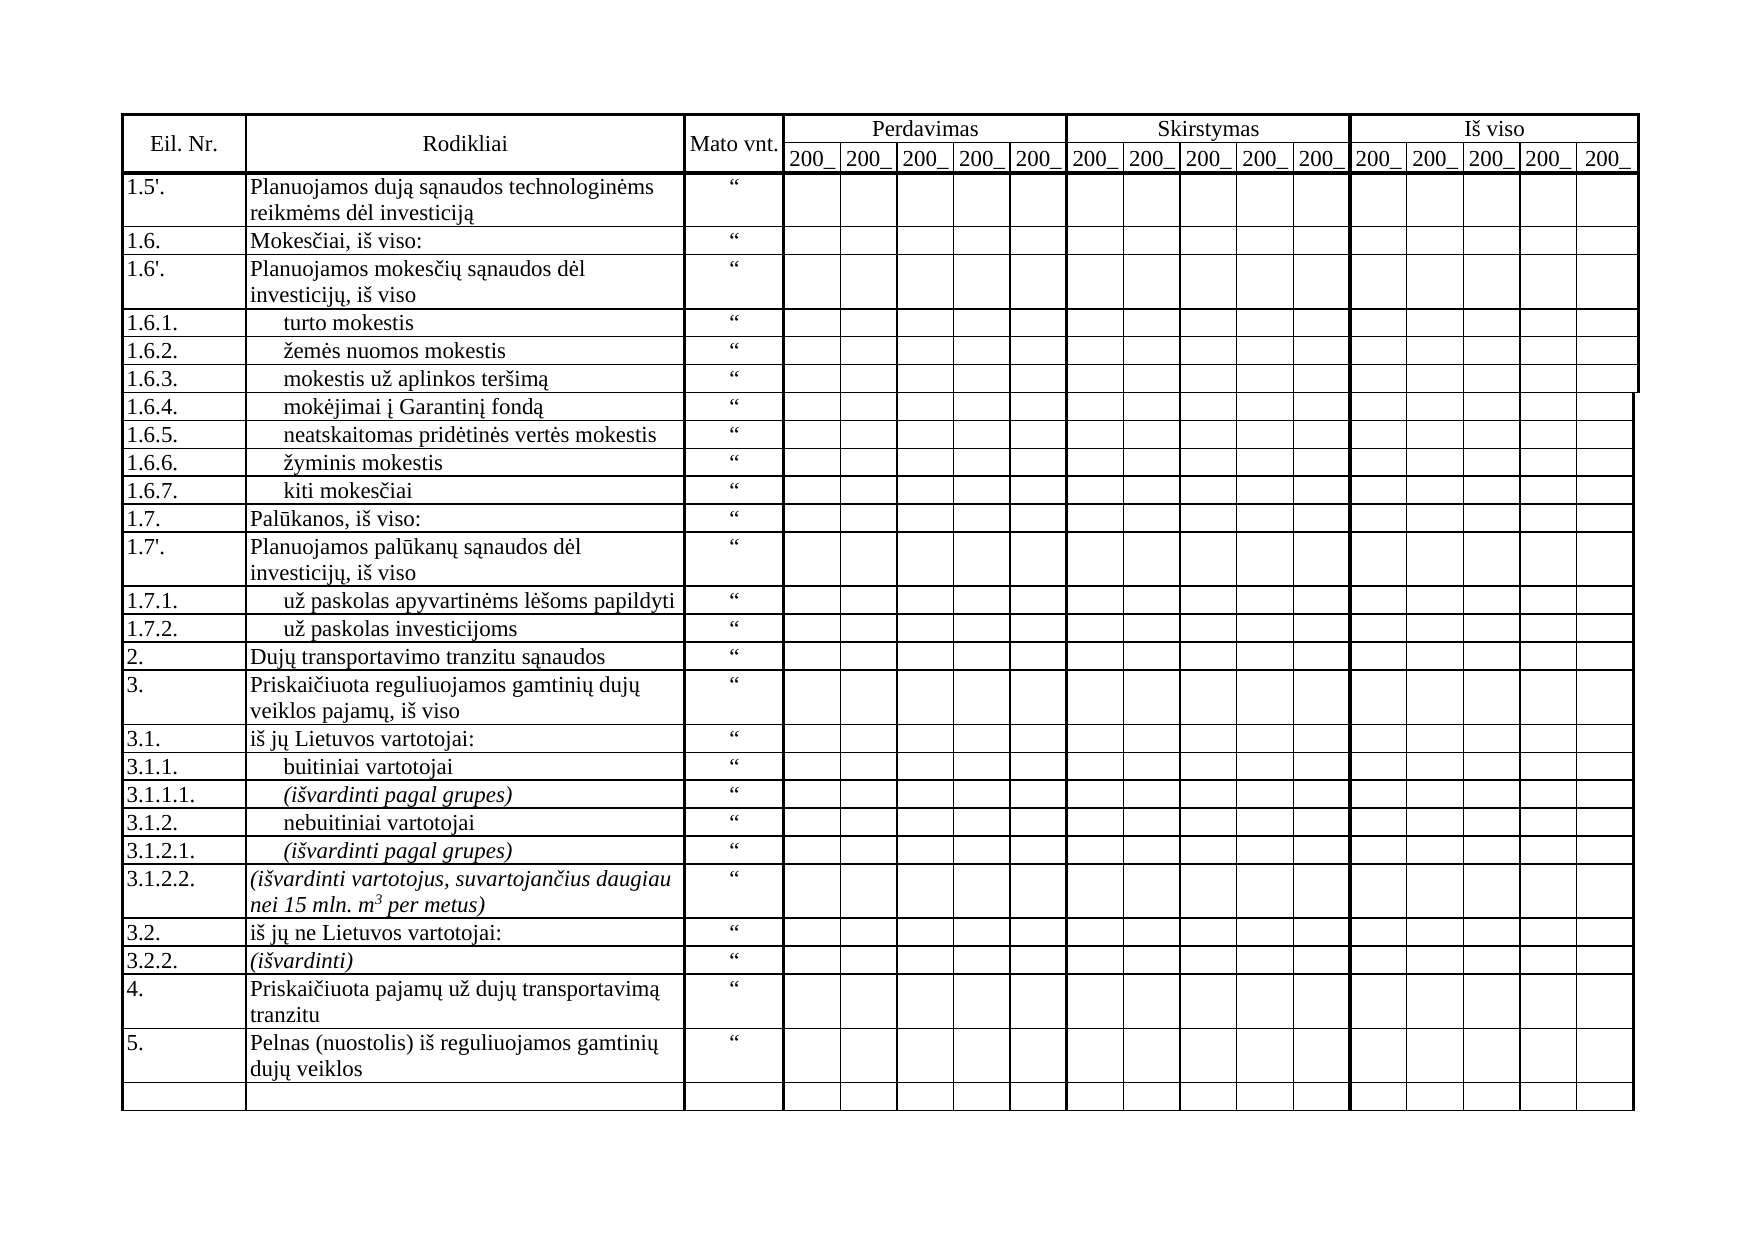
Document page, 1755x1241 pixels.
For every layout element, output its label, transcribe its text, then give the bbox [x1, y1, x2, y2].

table_cell [841, 809, 896, 835]
table_cell [785, 919, 840, 945]
table_cell [1464, 533, 1519, 585]
table_cell [898, 809, 953, 835]
table_cell [1352, 533, 1406, 585]
table_cell [1181, 1029, 1236, 1082]
table_cell [1124, 449, 1179, 475]
table_cell [1068, 421, 1123, 447]
table_cell [1521, 809, 1576, 835]
table_cell [841, 781, 896, 807]
table_cell Mokesčiai, iš viso: [247, 227, 683, 253]
table_cell 3. [124, 671, 245, 723]
table_cell [124, 1083, 245, 1109]
table_cell [1577, 587, 1632, 613]
table_cell [1407, 865, 1463, 917]
table_cell [1635, 1082, 1639, 1109]
table_cell [898, 615, 953, 641]
table_cell [1294, 175, 1348, 226]
table_cell [1352, 587, 1406, 613]
table_cell [1577, 837, 1632, 863]
table_cell [1237, 310, 1293, 336]
table_cell [841, 421, 896, 447]
table_cell [1521, 449, 1576, 475]
table_cell [841, 365, 896, 392]
table_cell [1577, 615, 1632, 641]
table_cell [1068, 365, 1123, 392]
table_cell [1181, 975, 1236, 1027]
table_cell buitiniai vartotojai [247, 753, 683, 779]
table_cell [1521, 643, 1576, 669]
table_cell [954, 337, 1009, 364]
table_cell 1.6. [124, 227, 245, 253]
table_cell [1124, 919, 1179, 945]
table_cell [1068, 753, 1123, 779]
table_cell [1181, 587, 1236, 613]
table_cell [1294, 809, 1348, 835]
table_cell [1635, 669, 1639, 723]
table_cell [1407, 837, 1463, 863]
table_cell [1068, 865, 1123, 917]
table_cell [1352, 725, 1406, 751]
table_cell [1635, 420, 1639, 447]
table_cell [785, 643, 840, 669]
table_cell [1068, 587, 1123, 613]
table_cell [1237, 753, 1293, 779]
table_cell [1237, 365, 1293, 392]
table_cell [841, 1083, 896, 1109]
table_cell [1407, 393, 1463, 419]
table_cell 200_ [1521, 143, 1576, 171]
table_cell [1011, 310, 1065, 336]
table_cell [1635, 503, 1639, 531]
table_cell [1577, 393, 1632, 419]
table_cell [1181, 337, 1236, 364]
table_cell “ [686, 809, 782, 835]
table_cell [1068, 643, 1123, 669]
table_cell [1407, 310, 1463, 336]
table_cell [1464, 227, 1519, 253]
table_cell [841, 725, 896, 751]
table_cell [785, 365, 840, 392]
table_cell žyminis mokestis [247, 449, 683, 475]
table_cell [1181, 753, 1236, 779]
table_cell [1294, 1029, 1348, 1082]
table_cell [1464, 671, 1519, 723]
table_cell [1635, 917, 1639, 945]
table_cell [954, 393, 1009, 419]
table_cell [1181, 725, 1236, 751]
table_cell [898, 725, 953, 751]
table_cell [1237, 643, 1293, 669]
table_cell [954, 975, 1009, 1027]
table_cell [1521, 175, 1576, 226]
table_cell [898, 781, 953, 807]
table_cell [841, 337, 896, 364]
table_cell 1.7.1. [124, 587, 245, 613]
table_cell [1068, 671, 1123, 723]
table_cell [1124, 1083, 1179, 1109]
table_cell [1294, 615, 1348, 641]
table_cell [1635, 641, 1639, 669]
table_cell [1068, 255, 1123, 308]
table_cell [1124, 725, 1179, 751]
table_cell [1464, 781, 1519, 807]
table_cell [1352, 781, 1406, 807]
table_cell [1011, 809, 1065, 835]
table_cell [785, 781, 840, 807]
table_cell [1237, 809, 1293, 835]
table_cell [1294, 255, 1348, 308]
table_cell [1011, 919, 1065, 945]
table_cell [954, 449, 1009, 475]
table_cell [1635, 751, 1639, 779]
table_cell [1181, 175, 1236, 226]
table_cell [1181, 393, 1236, 419]
table_cell [1464, 1083, 1519, 1109]
table_cell “ [686, 615, 782, 641]
table_cell [1124, 1029, 1179, 1082]
table_cell [841, 643, 896, 669]
table_cell [1577, 255, 1637, 308]
table_cell [1011, 975, 1065, 1027]
table_cell “ [686, 919, 782, 945]
table_cell [841, 837, 896, 863]
table_cell [1181, 255, 1236, 308]
table_cell [1352, 865, 1406, 917]
table_cell [1464, 337, 1519, 364]
table_cell [1011, 255, 1065, 308]
table_cell [1464, 421, 1519, 447]
table_cell [1352, 505, 1406, 531]
table_cell [1521, 919, 1576, 945]
table_cell [1407, 227, 1463, 253]
table_cell [1181, 505, 1236, 531]
table_cell [785, 227, 840, 253]
table_cell [1294, 477, 1348, 503]
table_cell [1124, 753, 1179, 779]
table_cell “ [686, 947, 782, 973]
table_cell [1181, 919, 1236, 945]
table_cell [1181, 837, 1236, 863]
table_cell [898, 175, 953, 226]
table_cell [1464, 975, 1519, 1027]
table_cell 1.6.4. [124, 393, 245, 419]
table_cell 1.6.3. [124, 365, 245, 392]
table_cell [1294, 587, 1348, 613]
table_cell [1577, 919, 1632, 945]
table_cell [1068, 1029, 1123, 1082]
table_cell [898, 449, 953, 475]
table_cell [1577, 505, 1632, 531]
table_cell [1294, 421, 1348, 447]
table_cell Pelnas (nuostolis) iš reguliuojamos gamtinių dujų veiklos [247, 1029, 683, 1082]
table_cell [1464, 449, 1519, 475]
table_cell [1011, 1083, 1065, 1109]
table_cell [1464, 175, 1519, 226]
table_cell [1407, 175, 1463, 226]
table_cell [1181, 781, 1236, 807]
table_cell 3.1.2.2. [124, 865, 245, 917]
table_cell [1407, 753, 1463, 779]
table_cell [1635, 1028, 1639, 1082]
table_cell [1407, 725, 1463, 751]
table_cell [1011, 449, 1065, 475]
table_cell [785, 975, 840, 1027]
table_cell [954, 310, 1009, 336]
table_cell [1181, 365, 1236, 392]
table_cell [1352, 1029, 1406, 1082]
table_cell [1068, 919, 1123, 945]
table_cell [954, 255, 1009, 308]
table_cell (išvardinti pagal grupes) [247, 781, 683, 807]
table_cell [1352, 975, 1406, 1027]
table_cell [841, 1029, 896, 1082]
table_cell neatskaitomas pridėtinės vertės mokestis [247, 421, 683, 447]
table_cell [898, 753, 953, 779]
table_cell 3.1.2. [124, 809, 245, 835]
table_cell “ [686, 865, 782, 917]
table_cell [898, 587, 953, 613]
table_cell [1635, 807, 1639, 835]
table_cell 200_ [1577, 143, 1637, 171]
table_cell [1577, 533, 1632, 585]
table_cell [1237, 175, 1293, 226]
table_cell [1294, 449, 1348, 475]
table_cell [1124, 175, 1179, 226]
table_cell [1237, 255, 1293, 308]
table_cell [1181, 449, 1236, 475]
table_cell [1635, 393, 1639, 419]
table_cell [898, 919, 953, 945]
table_cell “ [686, 725, 782, 751]
table_cell [1124, 310, 1179, 336]
table_cell [1124, 671, 1179, 723]
table_cell 3.1.2.1. [124, 837, 245, 863]
table_cell [1124, 587, 1179, 613]
table_header Skirstymas [1068, 116, 1348, 142]
table_cell [841, 975, 896, 1027]
table_cell [1407, 365, 1463, 392]
table_cell [1352, 837, 1406, 863]
table_cell [1464, 587, 1519, 613]
table_cell [1577, 365, 1637, 392]
table_cell žemės nuomos mokestis [247, 337, 683, 364]
table_cell (išvardinti) [247, 947, 683, 973]
table_cell “ [686, 587, 782, 613]
table_cell [1011, 393, 1065, 419]
table_cell “ [686, 449, 782, 475]
table_cell 200_ [1352, 143, 1406, 171]
table_cell [1521, 255, 1576, 308]
table_cell [1068, 615, 1123, 641]
table_cell [1124, 781, 1179, 807]
table_cell “ [686, 837, 782, 863]
table_cell [1068, 809, 1123, 835]
table_cell [954, 671, 1009, 723]
table_cell [785, 255, 840, 308]
table_cell [1521, 477, 1576, 503]
table_cell [1124, 477, 1179, 503]
table_cell [785, 1029, 840, 1082]
table_cell [785, 587, 840, 613]
table_cell [954, 533, 1009, 585]
table_cell [1294, 753, 1348, 779]
table_cell [1237, 477, 1293, 503]
table_cell [1407, 671, 1463, 723]
table_cell [954, 615, 1009, 641]
table_cell [1237, 947, 1293, 973]
table_cell [785, 421, 840, 447]
table_cell [898, 975, 953, 1027]
table_header Eil. Nr. [124, 116, 245, 171]
table_cell [1352, 449, 1406, 475]
table_cell [1294, 1083, 1348, 1109]
table_cell [1068, 947, 1123, 973]
table_cell (išvardinti vartotojus, suvartojančius daugiau nei 15 mln. m3 per metus) [247, 865, 683, 917]
table_cell [1181, 310, 1236, 336]
table_cell [785, 615, 840, 641]
table_cell [1124, 533, 1179, 585]
table_cell “ [686, 310, 782, 336]
table_cell [1521, 615, 1576, 641]
table_cell 1.6.6. [124, 449, 245, 475]
table_cell [1011, 227, 1065, 253]
table_cell [954, 809, 1009, 835]
table_cell [1464, 753, 1519, 779]
table_cell [1635, 475, 1639, 503]
table_cell [785, 725, 840, 751]
table_cell [1407, 533, 1463, 585]
table_cell 200_ [1011, 143, 1065, 171]
table_cell [1181, 533, 1236, 585]
table_cell [1407, 1083, 1463, 1109]
table_cell [1577, 175, 1637, 226]
table_cell 200_ [1407, 143, 1463, 171]
table_cell [1521, 587, 1576, 613]
table_cell [1464, 643, 1519, 669]
table_cell [1577, 227, 1637, 253]
table_cell [1181, 477, 1236, 503]
table_cell [1011, 421, 1065, 447]
table_cell [954, 781, 1009, 807]
table_cell [1407, 421, 1463, 447]
table_cell mokėjimai į Garantinį fondą [247, 393, 683, 419]
table_cell “ [686, 175, 782, 226]
table_cell [954, 365, 1009, 392]
table_cell [1407, 255, 1463, 308]
table_cell Palūkanos, iš viso: [247, 505, 683, 531]
table_cell 200_ [785, 143, 840, 171]
table_cell Priskaičiuota pajamų už dujų transportavimą tranzitu [247, 975, 683, 1027]
table_cell [841, 477, 896, 503]
table_cell [954, 643, 1009, 669]
table_cell [1237, 725, 1293, 751]
table_cell [1237, 533, 1293, 585]
table_header Rodikliai [247, 116, 683, 171]
table_cell [841, 505, 896, 531]
table_cell 1.7'. [124, 533, 245, 585]
table_cell [841, 947, 896, 973]
table_cell [247, 1083, 683, 1109]
table_cell [1294, 533, 1348, 585]
table_cell [1352, 477, 1406, 503]
table_cell [1464, 255, 1519, 308]
table_cell turto mokestis [247, 310, 683, 336]
table_cell iš jų ne Lietuvos vartotojai: [247, 919, 683, 945]
table_cell [841, 587, 896, 613]
table_cell [1011, 615, 1065, 641]
table_cell [1521, 337, 1576, 364]
table_cell [1124, 227, 1179, 253]
table_cell [1521, 671, 1576, 723]
table_cell 1.6'. [124, 255, 245, 308]
table_cell [1577, 643, 1632, 669]
table_cell [1521, 227, 1576, 253]
table_cell [954, 753, 1009, 779]
table_cell [1181, 227, 1236, 253]
table_cell [1011, 865, 1065, 917]
table_cell [1464, 393, 1519, 419]
table_cell [1068, 175, 1123, 226]
table_cell [1407, 505, 1463, 531]
table_cell nebuitiniai vartotojai [247, 809, 683, 835]
table_cell [1181, 643, 1236, 669]
table_cell [1294, 365, 1348, 392]
table_cell [1464, 365, 1519, 392]
table_cell [1237, 615, 1293, 641]
table_cell [1635, 973, 1639, 1027]
table_cell [898, 337, 953, 364]
table_cell 200_ [954, 143, 1009, 171]
table_cell [1124, 421, 1179, 447]
table_cell [1407, 919, 1463, 945]
table_cell iš jų Lietuvos vartotojai: [247, 725, 683, 751]
table_cell [1124, 975, 1179, 1027]
table_cell [1011, 533, 1065, 585]
table_cell [898, 671, 953, 723]
table_cell [1237, 449, 1293, 475]
table_cell 1.7. [124, 505, 245, 531]
table_cell [954, 421, 1009, 447]
table_cell [1521, 365, 1576, 392]
table_cell [1237, 393, 1293, 419]
table_cell [1294, 505, 1348, 531]
table_cell [1011, 1029, 1065, 1082]
table_cell [898, 365, 953, 392]
table_cell [1464, 837, 1519, 863]
table_cell [1521, 725, 1576, 751]
table_cell [1294, 975, 1348, 1027]
table_cell [1577, 477, 1632, 503]
table_cell [898, 393, 953, 419]
table_cell 3.1.1. [124, 753, 245, 779]
table_cell [954, 837, 1009, 863]
table_cell 1.6.7. [124, 477, 245, 503]
table_cell [1352, 255, 1406, 308]
table_cell [1352, 947, 1406, 973]
table_cell [1407, 643, 1463, 669]
table_cell “ [686, 1029, 782, 1082]
table_cell [954, 725, 1009, 751]
table_cell [1521, 393, 1576, 419]
table_cell [1407, 337, 1463, 364]
table_cell [1011, 337, 1065, 364]
table_cell 1.7.2. [124, 615, 245, 641]
table_cell Planuojamos mokesčių sąnaudos dėl investicijų, iš viso [247, 255, 683, 308]
table_cell “ [686, 337, 782, 364]
table_cell [954, 227, 1009, 253]
table_cell [898, 947, 953, 973]
table_cell “ [686, 365, 782, 392]
table_cell [1011, 587, 1065, 613]
table_cell [1635, 531, 1639, 585]
table_cell [1521, 975, 1576, 1027]
table_cell 200_ [1464, 143, 1519, 171]
table_cell [898, 837, 953, 863]
table_cell [785, 1083, 840, 1109]
table_cell [785, 449, 840, 475]
table_cell už paskolas apyvartinėms lėšoms papildyti [247, 587, 683, 613]
table_cell [1181, 615, 1236, 641]
table_cell [1352, 753, 1406, 779]
table_cell (išvardinti pagal grupes) [247, 837, 683, 863]
table_cell [1011, 175, 1065, 226]
table_cell [1124, 365, 1179, 392]
table_cell [1011, 505, 1065, 531]
table_cell [785, 753, 840, 779]
table_cell [841, 175, 896, 226]
table_cell [1577, 725, 1632, 751]
table_cell [1635, 613, 1639, 641]
table_cell 200_ [841, 143, 896, 171]
table_cell [1407, 975, 1463, 1027]
table_cell 1.6.5. [124, 421, 245, 447]
table_cell [1124, 837, 1179, 863]
table_cell kiti mokesčiai [247, 477, 683, 503]
table_cell [785, 477, 840, 503]
table_cell [1124, 505, 1179, 531]
table_cell [1577, 1083, 1632, 1109]
table_cell [841, 310, 896, 336]
table_cell [1068, 337, 1123, 364]
table_cell [1011, 781, 1065, 807]
table_cell [1237, 337, 1293, 364]
table_cell [785, 671, 840, 723]
table_cell [785, 533, 840, 585]
table_cell [1464, 615, 1519, 641]
table_cell [1521, 781, 1576, 807]
table_header Mato vnt. [686, 116, 782, 171]
table_cell [1464, 1029, 1519, 1082]
table_cell “ [686, 671, 782, 723]
table_cell [1577, 865, 1632, 917]
table_cell [1124, 947, 1179, 973]
table_cell [1068, 725, 1123, 751]
table_cell [1237, 1083, 1293, 1109]
table_cell [1407, 587, 1463, 613]
table_cell [898, 255, 953, 308]
table_cell [1011, 643, 1065, 669]
table_cell [1181, 809, 1236, 835]
table_cell [1124, 615, 1179, 641]
table_cell [1521, 947, 1576, 973]
table_cell 1.5'. [124, 175, 245, 226]
table_cell už paskolas investicijoms [247, 615, 683, 641]
table_cell [898, 533, 953, 585]
table_cell [954, 919, 1009, 945]
table_cell [898, 310, 953, 336]
table_cell [954, 865, 1009, 917]
table_cell [1521, 1083, 1576, 1109]
table_cell [1294, 393, 1348, 419]
table_cell “ [686, 533, 782, 585]
table_cell [1407, 1029, 1463, 1082]
table_cell 200_ [1237, 143, 1293, 171]
table_cell [841, 449, 896, 475]
table_cell [1294, 947, 1348, 973]
table_cell [1237, 1029, 1293, 1082]
table_cell [1352, 175, 1406, 226]
table_cell [898, 477, 953, 503]
table_cell [1352, 1083, 1406, 1109]
table_cell “ [686, 505, 782, 531]
table_cell [1068, 393, 1123, 419]
table_cell Planuojamos palūkanų sąnaudos dėl investicijų, iš viso [247, 533, 683, 585]
table_cell [1635, 585, 1639, 613]
table_cell [1068, 975, 1123, 1027]
table_cell [785, 337, 840, 364]
table_cell [1068, 505, 1123, 531]
table_cell “ [686, 643, 782, 669]
table_cell [1237, 671, 1293, 723]
table_cell [1124, 809, 1179, 835]
table_cell [785, 837, 840, 863]
table_cell [1521, 310, 1576, 336]
table_cell [1635, 724, 1639, 751]
table_cell [1068, 533, 1123, 585]
table_cell [1352, 310, 1406, 336]
table_cell [1294, 671, 1348, 723]
table_cell [898, 1029, 953, 1082]
table_cell [1635, 863, 1639, 917]
table_cell [1237, 505, 1293, 531]
table_cell “ [686, 477, 782, 503]
table_cell [1181, 865, 1236, 917]
table_cell [785, 809, 840, 835]
table_cell [954, 947, 1009, 973]
table_cell [1577, 337, 1637, 364]
table_cell [1635, 448, 1639, 475]
table_cell [1577, 671, 1632, 723]
table_cell [1521, 753, 1576, 779]
table_cell [1124, 643, 1179, 669]
table_cell [841, 227, 896, 253]
table_cell [898, 505, 953, 531]
table_cell [1237, 227, 1293, 253]
table_cell [1407, 477, 1463, 503]
table_cell [1521, 1029, 1576, 1082]
table_cell [785, 505, 840, 531]
table_cell “ [686, 421, 782, 447]
table_header Iš viso [1352, 116, 1637, 142]
table_cell 2. [124, 643, 245, 669]
table_cell [841, 533, 896, 585]
table_cell [1181, 671, 1236, 723]
table_cell [1577, 1029, 1632, 1082]
table_cell 1.6.2. [124, 337, 245, 364]
table_cell [1294, 643, 1348, 669]
table_cell [1352, 919, 1406, 945]
table_cell 3.1.1.1. [124, 781, 245, 807]
table_cell [1521, 421, 1576, 447]
table_cell [898, 421, 953, 447]
table_cell [1521, 865, 1576, 917]
table_cell [1011, 947, 1065, 973]
table_cell [841, 393, 896, 419]
table_cell [785, 947, 840, 973]
table_cell [1352, 365, 1406, 392]
table_cell 200_ [1124, 143, 1179, 171]
table_cell [1464, 947, 1519, 973]
table_cell [1294, 919, 1348, 945]
table_cell [686, 1083, 782, 1109]
table_cell Priskaičiuota reguliuojamos gamtinių dujų veiklos pajamų, iš viso [247, 671, 683, 723]
table_cell [1181, 421, 1236, 447]
table_cell “ [686, 753, 782, 779]
table_cell [1011, 477, 1065, 503]
table_cell [1407, 809, 1463, 835]
table_cell [1407, 615, 1463, 641]
table_cell [1068, 449, 1123, 475]
table_cell [1011, 671, 1065, 723]
table_cell 5. [124, 1029, 245, 1082]
table_cell [1181, 1083, 1236, 1109]
table_cell [1407, 947, 1463, 973]
table_cell [841, 615, 896, 641]
table_cell [898, 865, 953, 917]
table_cell [785, 310, 840, 336]
table_cell [954, 1029, 1009, 1082]
table_cell [1011, 365, 1065, 392]
table_cell [1294, 337, 1348, 364]
table_cell [954, 587, 1009, 613]
table_cell [1635, 835, 1639, 863]
table_cell [1124, 337, 1179, 364]
table_cell [1237, 865, 1293, 917]
table_cell [954, 505, 1009, 531]
table_cell [841, 865, 896, 917]
table_cell [1577, 975, 1632, 1027]
table_cell [1464, 865, 1519, 917]
table_cell [1577, 753, 1632, 779]
table_cell “ [686, 255, 782, 308]
table_cell [1352, 421, 1406, 447]
table_cell 200_ [898, 143, 953, 171]
table_cell [1237, 587, 1293, 613]
table_cell 3.2. [124, 919, 245, 945]
table_cell “ [686, 393, 782, 419]
table_cell mokestis už aplinkos teršimą [247, 365, 683, 392]
table_cell [841, 671, 896, 723]
table_cell [1464, 809, 1519, 835]
table_cell [1464, 919, 1519, 945]
table_cell [1294, 781, 1348, 807]
table_cell [1521, 837, 1576, 863]
table_cell [1464, 725, 1519, 751]
table_cell [1464, 505, 1519, 531]
table_cell [954, 477, 1009, 503]
table_cell [1068, 310, 1123, 336]
table_cell [1011, 753, 1065, 779]
table_cell 200_ [1181, 143, 1236, 171]
table_cell [1407, 781, 1463, 807]
table_cell [1352, 671, 1406, 723]
table_cell [1068, 837, 1123, 863]
table_cell [1577, 421, 1632, 447]
table_cell [1237, 919, 1293, 945]
table_cell [1521, 533, 1576, 585]
table_cell [1635, 779, 1639, 807]
table_cell [1068, 1083, 1123, 1109]
table_cell [1068, 781, 1123, 807]
table_cell [1068, 477, 1123, 503]
table_cell [1635, 945, 1639, 973]
table_cell [1237, 975, 1293, 1027]
table_cell [1294, 865, 1348, 917]
table_cell [1181, 947, 1236, 973]
table_cell 200_ [1068, 143, 1123, 171]
table_cell [1352, 393, 1406, 419]
table_cell 3.2.2. [124, 947, 245, 973]
table_cell [1124, 865, 1179, 917]
table_cell [1577, 449, 1632, 475]
table_cell [785, 865, 840, 917]
table_cell [1124, 255, 1179, 308]
table_cell [1294, 310, 1348, 336]
table_cell [1011, 837, 1065, 863]
table_cell “ [686, 975, 782, 1027]
table_cell [841, 255, 896, 308]
table_cell [785, 175, 840, 226]
table_cell [1577, 781, 1632, 807]
table_cell [898, 227, 953, 253]
table_cell [841, 753, 896, 779]
table_cell [1464, 310, 1519, 336]
table_cell [1352, 615, 1406, 641]
table_cell [841, 919, 896, 945]
table_cell [1011, 725, 1065, 751]
table_cell [1294, 227, 1348, 253]
table_cell [785, 393, 840, 419]
table_cell [1352, 337, 1406, 364]
table_cell 200_ [1294, 143, 1348, 171]
table_cell [1124, 393, 1179, 419]
table_cell [1352, 809, 1406, 835]
table_cell [1521, 505, 1576, 531]
table_cell [898, 1083, 953, 1109]
table_cell [1577, 310, 1637, 336]
table_cell [954, 1083, 1009, 1109]
table_cell [1464, 477, 1519, 503]
table_cell 3.1. [124, 725, 245, 751]
table_cell “ [686, 227, 782, 253]
table_cell [1407, 449, 1463, 475]
table_cell [1237, 837, 1293, 863]
table_cell [1352, 643, 1406, 669]
table_cell [1577, 947, 1632, 973]
table_cell Planuojamos dują sąnaudos technologinėms reikmėms dėl investiciją [247, 175, 683, 226]
table_cell [954, 175, 1009, 226]
table_cell Dujų transportavimo tranzitu sąnaudos [247, 643, 683, 669]
table_cell [898, 643, 953, 669]
table_cell [1237, 781, 1293, 807]
table_cell [1294, 837, 1348, 863]
table_cell 1.6.1. [124, 310, 245, 336]
table_cell [1237, 421, 1293, 447]
table_cell “ [686, 781, 782, 807]
table_cell [1577, 809, 1632, 835]
table_cell 4. [124, 975, 245, 1027]
table_cell [1352, 227, 1406, 253]
table_header Perdavimas [785, 116, 1065, 142]
table_cell [1068, 227, 1123, 253]
table_cell [1294, 725, 1348, 751]
